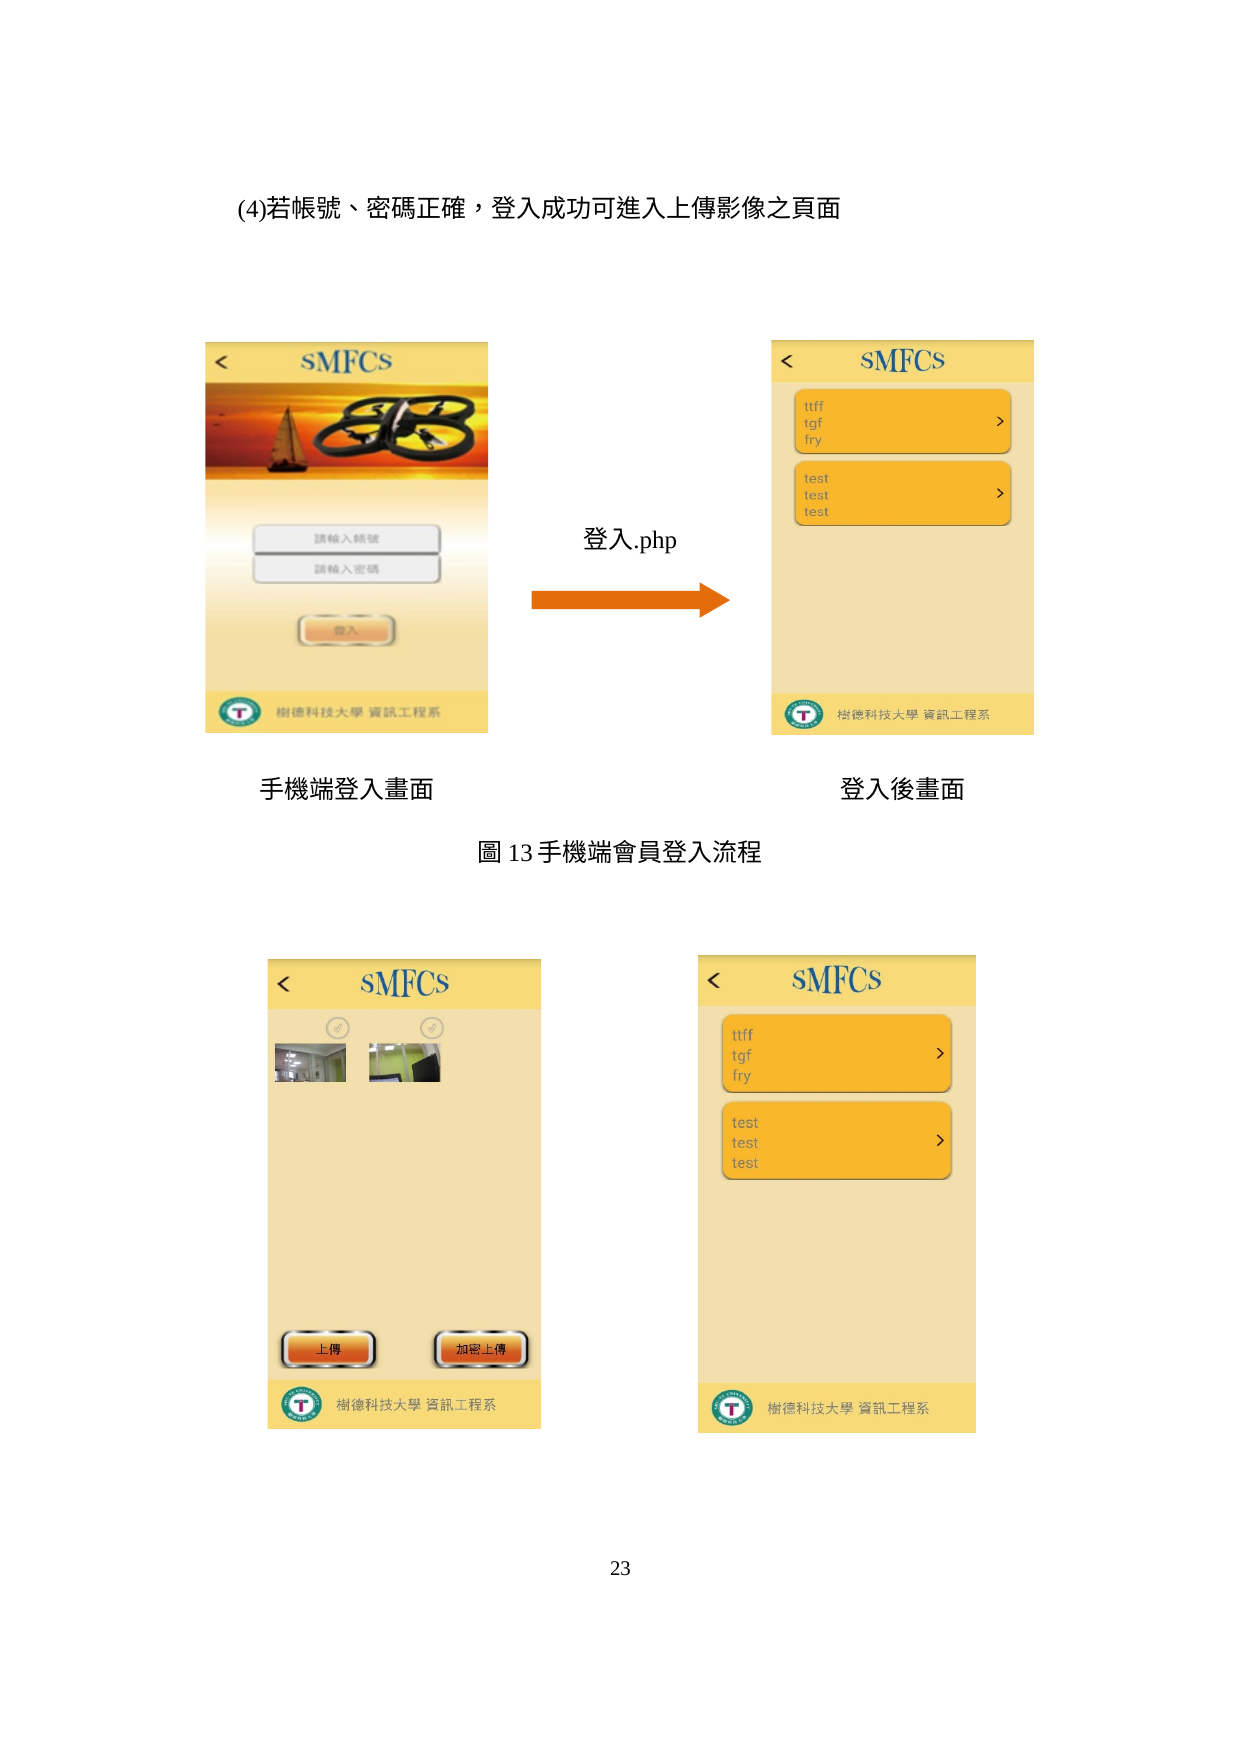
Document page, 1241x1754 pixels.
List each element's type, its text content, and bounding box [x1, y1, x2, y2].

table_cell 手機端登入畫面 [188, 746, 506, 808]
text 圖13手機端會員登入流程 [187, 808, 1053, 871]
table_header [621, 934, 1053, 1433]
table_header 登入.php [506, 309, 754, 808]
table_header [188, 934, 621, 1433]
table_header [754, 309, 1052, 746]
text (4)若帳號、密碼正確，登入成功可進入上傳影像之頁面 [187, 165, 1053, 228]
table_cell 登入後畫面 [754, 746, 1052, 808]
table_header [188, 309, 506, 746]
